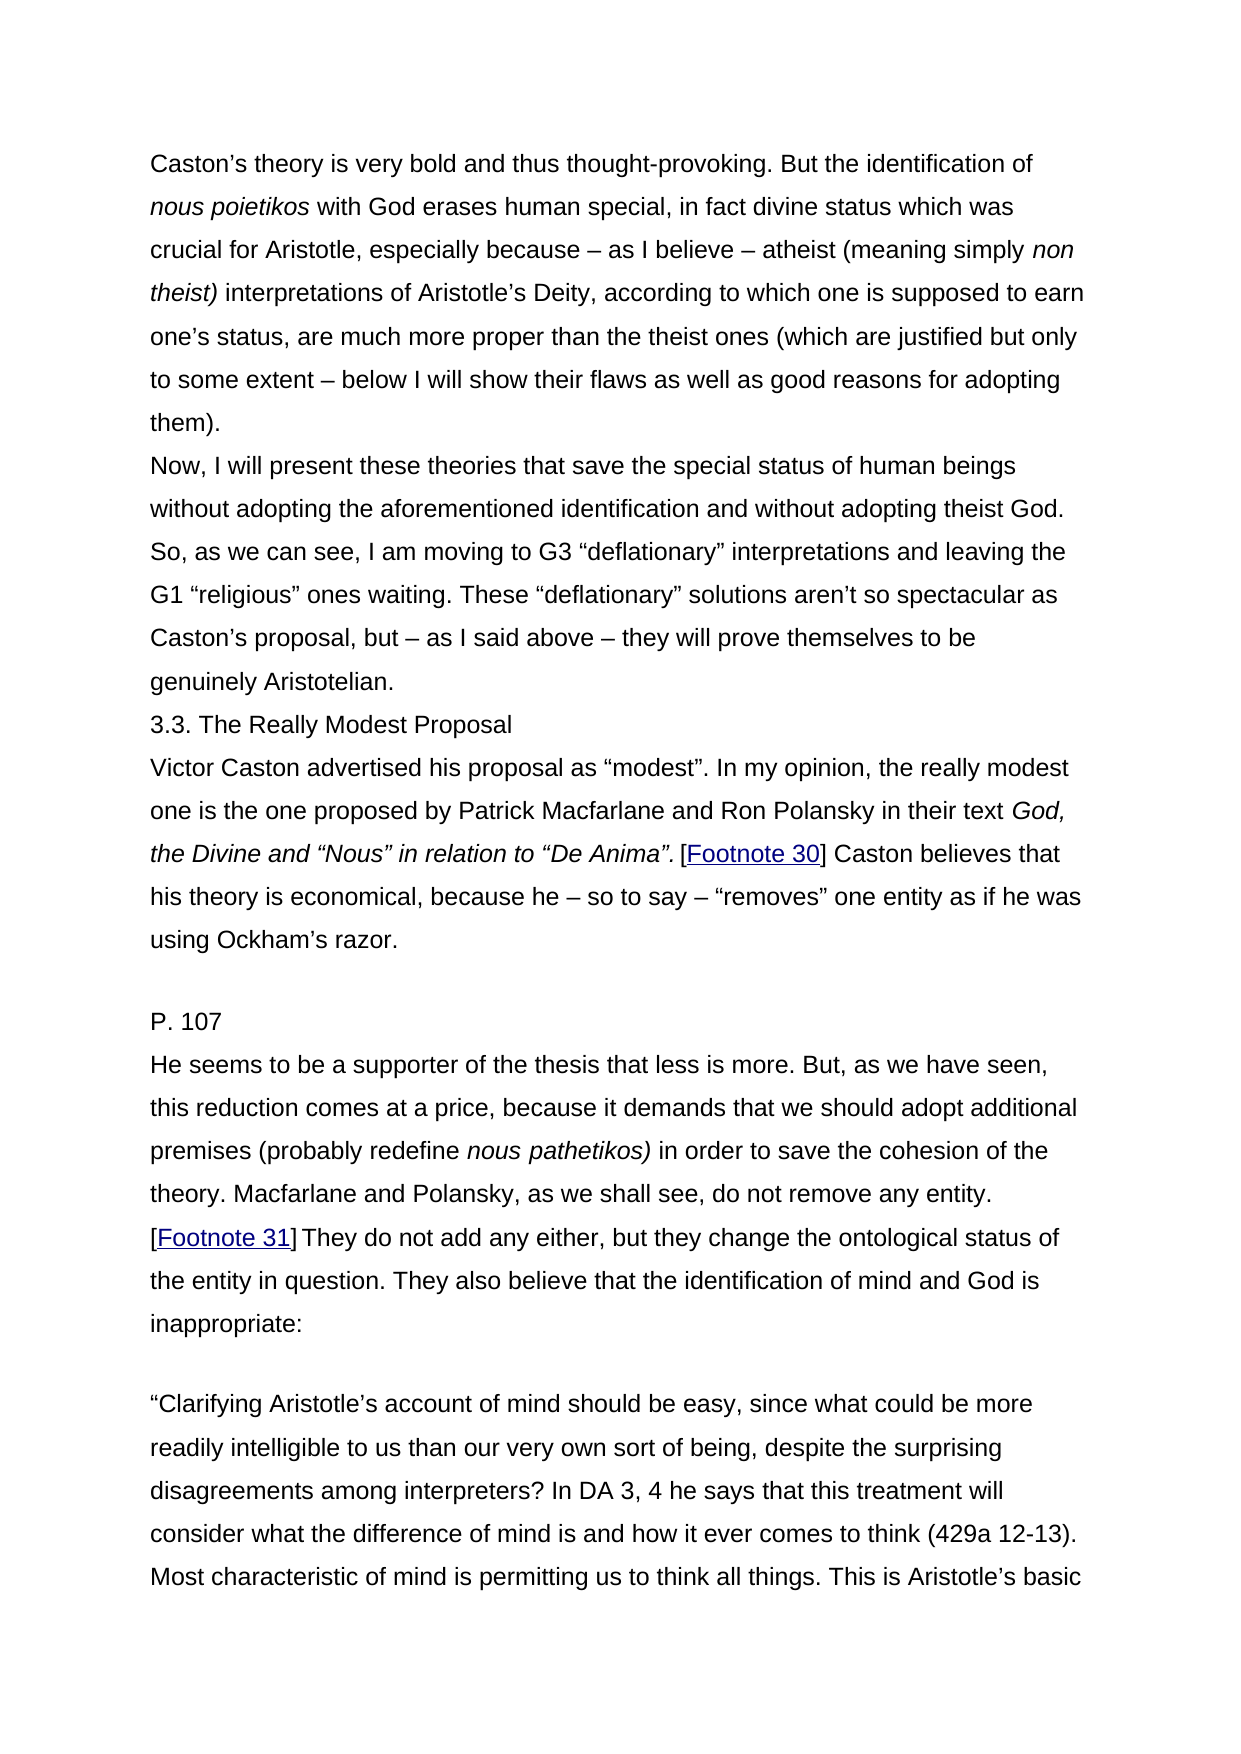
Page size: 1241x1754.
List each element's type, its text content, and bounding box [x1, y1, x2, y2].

text “Clarifying Aristotle’s account of mind should be easy, since what could be more readily intelligible to us than our very own sort of being, despite the surprising disagreements among interpreters? In DA 3, 4 he says that this treatment will consider what the difference of mind is and how it ever comes to think (429a 12-13). Most characteristic of mind is permitting us to think all things. This is Aristotle’s basic [150, 1389, 1091, 1591]
subtitle 3.3. The Really Modest Proposal [150, 709, 1091, 738]
text Now, I will present these theories that save the special status of human beings without adopting the aforementioned identification and without adopting theist God. So, as we can see, I am moving to G3 “deflationary” interpretations and leaving the G1 “religious” ones waiting. These “deflationary” solutions aren’t so spectacular as Caston’s proposal, but – as I said above – they will prove themselves to be genuinely Aristotelian. [150, 451, 1091, 695]
text P. 107 [150, 1007, 1091, 1036]
text He seems to be a supporter of the thesis that less is more. But, as we have seen, this reduction comes at a price, because it demands that we should adopt additional premises (probably redefine nous pathetikos) in order to save the cohesion of the theory. Macfarlane and Polansky, as we shall see, do not remove any entity. [Footnote 31] They do not add any either, but they change the ontological status of the entity in question. They also believe that the identification of mind and God is inappropriate: [150, 1050, 1091, 1338]
text Victor Caston advertised his proposal as “modest”. In my opinion, the really modest one is the one proposed by Patrick Macfarlane and Ron Polansky in their text God, the Divine and “Nous” in relation to “De Anima”. [Footnote 30] Caston believes that his theory is economical, because he – so to say – “removes” one entity as if he was using Ockham’s razor. [150, 753, 1091, 954]
text Caston’s theory is very bold and thus thought-provoking. But the identification of nous poietikos with God erases human special, in fact divine status which was crucial for Aristotle, especially because – as I believe – atheist (meaning simply non theist) interpretations of Aristotle’s Deity, according to which one is supposed to earn one’s status, are much more proper than the theist ones (which are justified but only to some extent – below I will show their flaws as well as good reasons for adopting them). [150, 149, 1091, 436]
